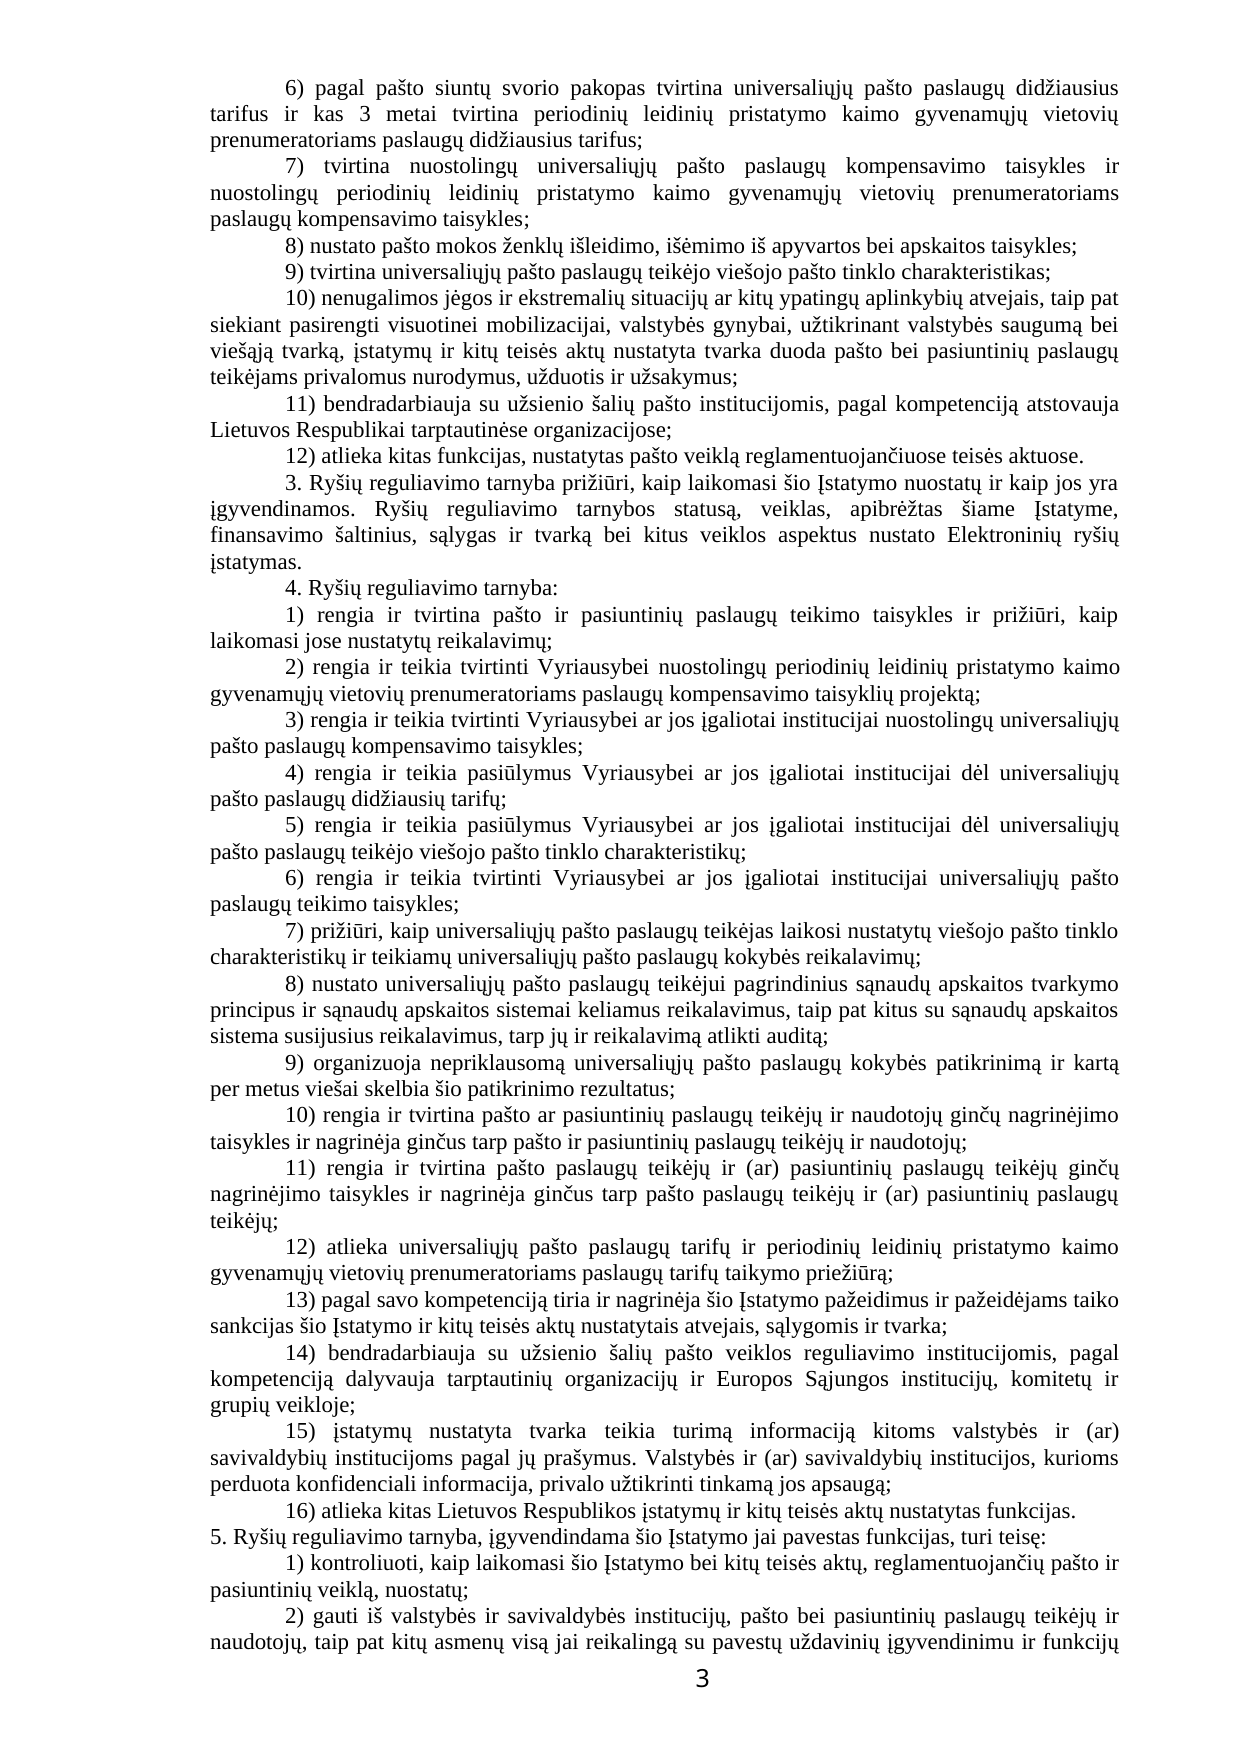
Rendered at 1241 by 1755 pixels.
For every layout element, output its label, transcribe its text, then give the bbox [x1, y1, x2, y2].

text 2) rengia ir teikia tvirtinti Vyriausybei nuostolingų periodinių leidinių pristatymo kaimo gyvenamųjų vietovių prenumeratoriams paslaugų kompensavimo taisyklių projektą; [210, 653, 1120, 706]
text 15) įstatymų nustatyta tvarka teikia turimą informaciją kitoms valstybės ir (ar) savivaldybių institucijoms pagal jų prašymus. Valstybės ir (ar) savivaldybių institucijos, kurioms perduota konfidenciali informacija, privalo užtikrinti tinkamą jos apsaugą; [210, 1418, 1120, 1497]
text 8) nustato pašto mokos ženklų išleidimo, išėmimo iš apyvartos bei apskaitos taisykles; [210, 232, 1120, 258]
text 3. Ryšių reguliavimo tarnyba prižiūri, kaip laikomasi šio Įstatymo nuostatų ir kaip jos yra įgyvendinamos. Ryšių reguliavimo tarnybos statusą, veiklas, apibrėžtas šiame Įstatyme, finansavimo šaltinius, sąlygas ir tvarką bei kitus veiklos aspektus nustato Elektroninių ryšių įstatymas. [210, 469, 1120, 574]
text 1) rengia ir tvirtina pašto ir pasiuntinių paslaugų teikimo taisykles ir prižiūri, kaip laikomasi jose nustatytų reikalavimų; [210, 601, 1120, 653]
text 4) rengia ir teikia pasiūlymus Vyriausybei ar jos įgaliotai institucijai dėl universaliųjų pašto paslaugų didžiausių tarifų; [210, 759, 1120, 811]
text 9) tvirtina universaliųjų pašto paslaugų teikėjo viešojo pašto tinklo charakteristikas; [210, 258, 1120, 284]
text 14) bendradarbiauja su užsienio šalių pašto veiklos reguliavimo institucijomis, pagal kompetenciją dalyvauja tarptautinių organizacijų ir Europos Sąjungos institucijų, komitetų ir grupių veikloje; [210, 1338, 1120, 1418]
text 16) atlieka kitas Lietuvos Respublikos įstatymų ir kitų teisės aktų nustatytas funkcijas. [210, 1497, 1120, 1523]
text 5) rengia ir teikia pasiūlymus Vyriausybei ar jos įgaliotai institucijai dėl universaliųjų pašto paslaugų teikėjo viešojo pašto tinklo charakteristikų; [210, 811, 1120, 864]
text 4. Ryšių reguliavimo tarnyba: [210, 574, 1120, 601]
text 13) pagal savo kompetenciją tiria ir nagrinėja šio Įstatymo pažeidimus ir pažeidėjams taiko sankcijas šio Įstatymo ir kitų teisės aktų nustatytais atvejais, sąlygomis ir tvarka; [210, 1286, 1120, 1338]
text 7) prižiūri, kaip universaliųjų pašto paslaugų teikėjas laikosi nustatytų viešojo pašto tinklo charakteristikų ir teikiamų universaliųjų pašto paslaugų kokybės reikalavimų; [210, 917, 1120, 969]
text 1) kontroliuoti, kaip laikomasi šio Įstatymo bei kitų teisės aktų, reglamentuojančių pašto ir pasiuntinių veiklą, nuostatų; [210, 1549, 1120, 1602]
text 12) atlieka universaliųjų pašto paslaugų tarifų ir periodinių leidinių pristatymo kaimo gyvenamųjų vietovių prenumeratoriams paslaugų tarifų taikymo priežiūrą; [210, 1233, 1120, 1286]
text 10) rengia ir tvirtina pašto ar pasiuntinių paslaugų teikėjų ir naudotojų ginčų nagrinėjimo taisykles ir nagrinėja ginčus tarp pašto ir pasiuntinių paslaugų teikėjų ir naudotojų; [210, 1101, 1120, 1154]
text 8) nustato universaliųjų pašto paslaugų teikėjui pagrindinius sąnaudų apskaitos tvarkymo principus ir sąnaudų apskaitos sistemai keliamus reikalavimus, taip pat kitus su sąnaudų apskaitos sistema susijusius reikalavimus, tarp jų ir reikalavimą atlikti auditą; [210, 969, 1120, 1049]
text 11) rengia ir tvirtina pašto paslaugų teikėjų ir (ar) pasiuntinių paslaugų teikėjų ginčų nagrinėjimo taisykles ir nagrinėja ginčus tarp pašto paslaugų teikėjų ir (ar) pasiuntinių paslaugų teikėjų; [210, 1154, 1120, 1233]
text 10) nenugalimos jėgos ir ekstremalių situacijų ar kitų ypatingų aplinkybių atvejais, taip pat siekiant pasirengti visuotinei mobilizacijai, valstybės gynybai, užtikrinant valstybės saugumą bei viešąją tvarką, įstatymų ir kitų teisės aktų nustatyta tvarka duoda pašto bei pasiuntinių paslaugų teikėjams privalomus nurodymus, užduotis ir užsakymus; [210, 284, 1120, 390]
text 5. Ryšių reguliavimo tarnyba, įgyvendindama šio Įstatymo jai pavestas funkcijas, turi teisę: [210, 1523, 1120, 1549]
text 7) tvirtina nuostolingų universaliųjų pašto paslaugų kompensavimo taisykles ir nuostolingų periodinių leidinių pristatymo kaimo gyvenamųjų vietovių prenumeratoriams paslaugų kompensavimo taisykles; [210, 153, 1120, 232]
text 9) organizuoja nepriklausomą universaliųjų pašto paslaugų kokybės patikrinimą ir kartą per metus viešai skelbia šio patikrinimo rezultatus; [210, 1049, 1120, 1101]
text 11) bendradarbiauja su užsienio šalių pašto institucijomis, pagal kompetenciją atstovauja Lietuvos Respublikai tarptautinėse organizacijose; [210, 390, 1120, 442]
text 12) atlieka kitas funkcijas, nustatytas pašto veiklą reglamentuojančiuose teisės aktuose. [210, 442, 1120, 469]
text 6) pagal pašto siuntų svorio pakopas tvirtina universaliųjų pašto paslaugų didžiausius tarifus ir kas 3 metai tvirtina periodinių leidinių pristatymo kaimo gyvenamųjų vietovių prenumeratoriams paslaugų didžiausius tarifus; [210, 73, 1120, 153]
text 3) rengia ir teikia tvirtinti Vyriausybei ar jos įgaliotai institucijai nuostolingų universaliųjų pašto paslaugų kompensavimo taisykles; [210, 706, 1120, 759]
text 6) rengia ir teikia tvirtinti Vyriausybei ar jos įgaliotai institucijai universaliųjų pašto paslaugų teikimo taisykles; [210, 864, 1120, 917]
text 2) gauti iš valstybės ir savivaldybės institucijų, pašto bei pasiuntinių paslaugų teikėjų ir naudotojų, taip pat kitų asmenų visą jai reikalingą su pavestų uždavinių įgyvendinimu ir funkcijų [210, 1602, 1120, 1655]
